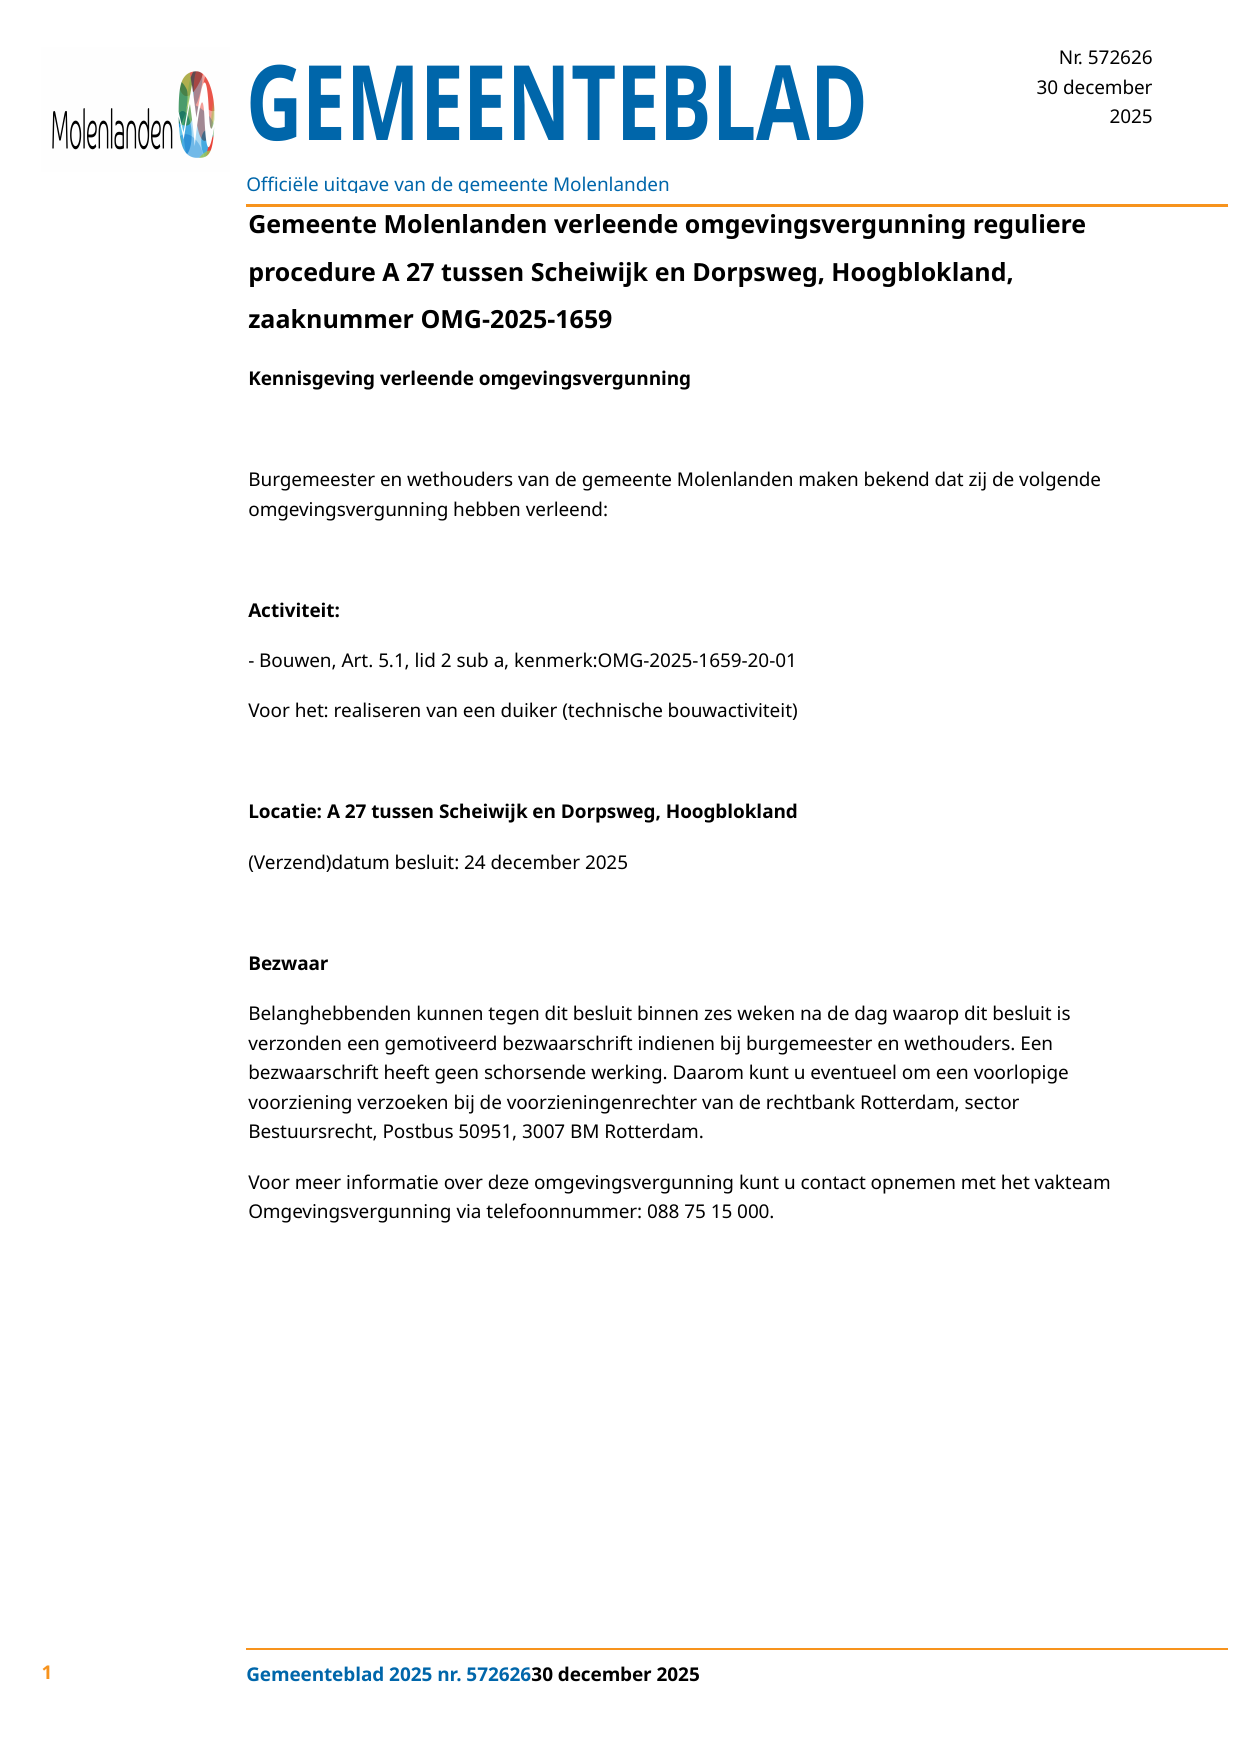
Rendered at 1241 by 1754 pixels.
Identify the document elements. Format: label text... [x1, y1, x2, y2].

text Activiteit: [248, 597, 1152, 622]
text Locatie: A 27 tussen Scheiwijk en Dorpsweg, Hoogblokland [248, 798, 1152, 824]
text Burgemeester en wethouders van de gemeente Molenlanden maken bekend dat zij de volgende omgevingsvergunning hebben verleend: [248, 466, 1152, 522]
text - Bouwen, Art. 5.1, lid 2 sub a, kenmerk:OMG-2025-1659-20-01 [248, 647, 1152, 673]
text Gemeente Molenlanden verleende omgevingsvergunning reguliere procedure A 27 tussen Scheiwijk en Dorpsweg, Hoogblokland, zaaknummer OMG-2025-1659 [248, 207, 1152, 336]
text Voor het: realiseren van een duiker (technische bouwactiviteit) [248, 698, 1152, 723]
text Kennisgeving verleende omgevingsvergunning [248, 366, 1152, 391]
text Belanghebbenden kunnen tegen dit besluit binnen zes weken na de dag waarop dit besluit is verzonden een gemotiveerd bezwaarschrift indienen bij burgemeester en wethouders. Een bezwaarschrift heeft geen schorsende werking. Daarom kunt u eventueel om een voorlopige voorziening verzoeken bij de voorzieningenrechter van de rechtbank Rotterdam, sector Bestuursrecht, Postbus 50951, 3007 BM Rotterdam. [248, 1000, 1152, 1144]
text (Verzend)datum besluit: 24 december 2025 [248, 849, 1152, 874]
text Voor meer informatie over deze omgevingsvergunning kunt u contact opnemen met het vakteam Omgevingsvergunning via telefoonnummer: 088 75 15 000. [248, 1169, 1152, 1224]
picture [41, 47, 231, 172]
text Bezwaar [248, 950, 1152, 975]
